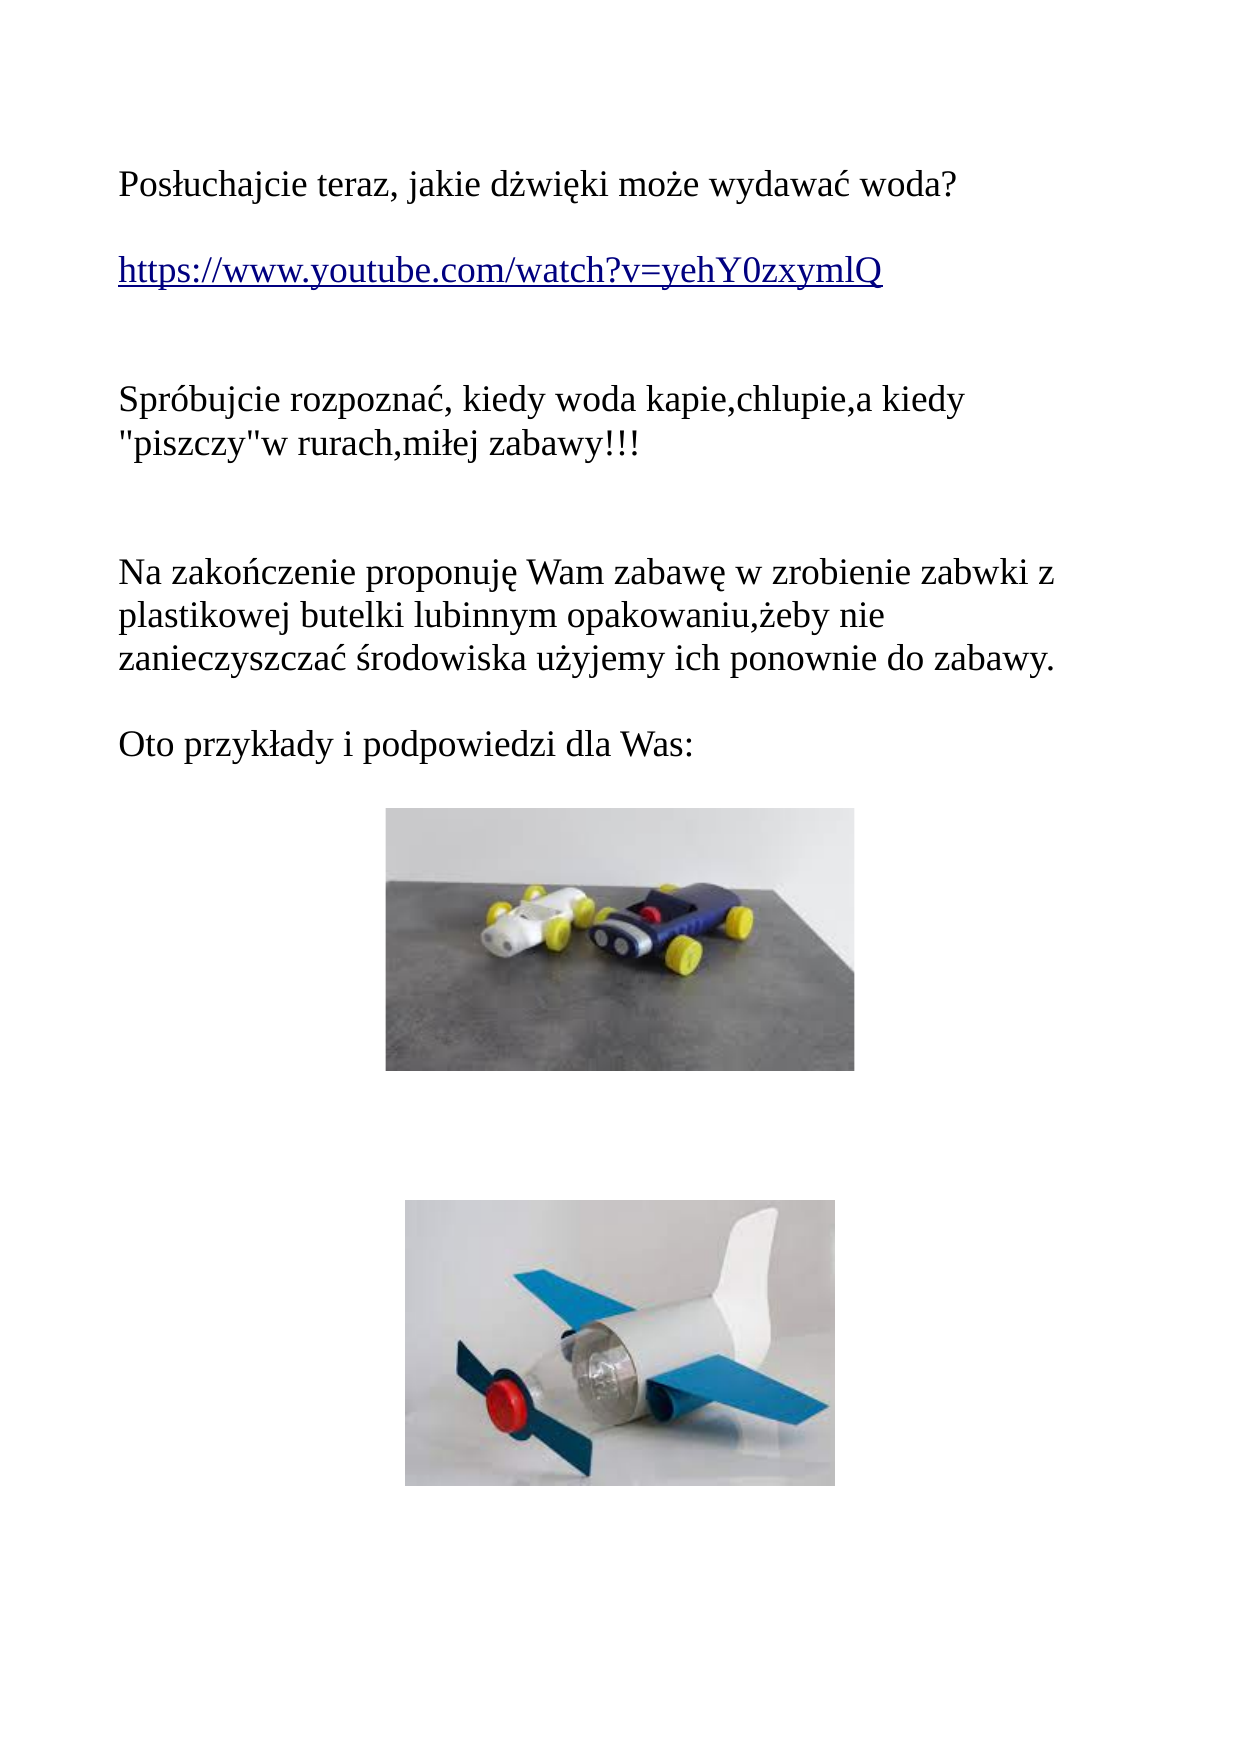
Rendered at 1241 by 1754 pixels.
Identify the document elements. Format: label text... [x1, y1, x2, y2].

text Na zakończenie proponuję Wam zabawę w zrobienie zabwki z plastikowej butelki lubinnym opakowaniu,żeby nie zanieczyszczać środowiska użyjemy ich ponownie do zabawy. [118, 549, 1122, 679]
text Posłuchajcie teraz, jakie dżwięki może wydawać woda? [118, 161, 1122, 204]
picture [385, 808, 855, 1071]
text https://www.youtube.com/watch?v=yehY0zxymlQ [118, 247, 1122, 291]
text Oto przykłady i podpowiedzi dla Was: [118, 722, 1122, 765]
text Spróbujcie rozpoznać, kiedy woda kapie,chlupie,a kiedy "piszczy"w rurach,miłej zabawy!!! [118, 377, 1122, 463]
picture [405, 1200, 835, 1486]
